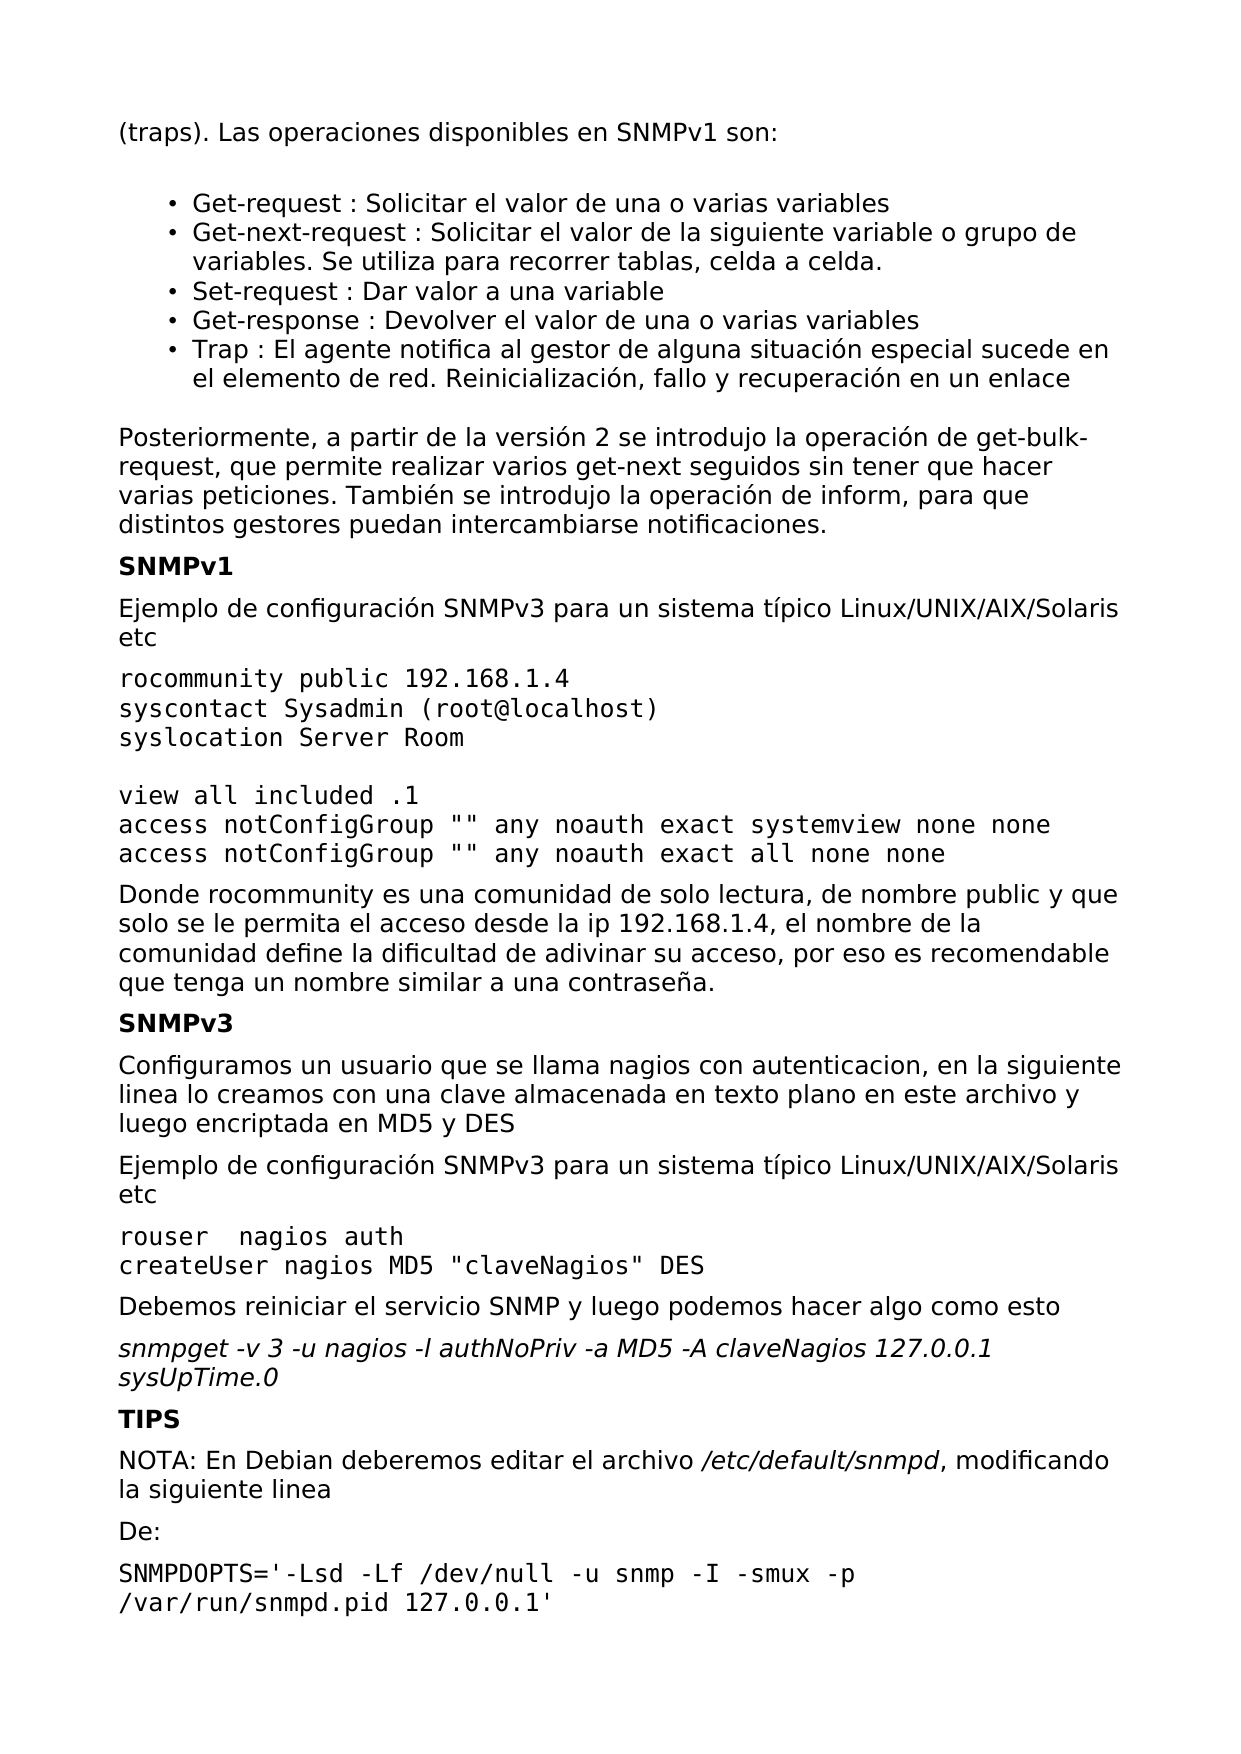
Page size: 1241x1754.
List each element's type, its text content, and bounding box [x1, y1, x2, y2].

text Ejemplo de configuración SNMPv3 para un sistema típico Linux/UNIX/AIX/Solaris etc [118, 1151, 1122, 1210]
text Posteriormente, a partir de la versión 2 se introdujo la operación de get-bulk-request, que permite realizar varios get-next seguidos sin tener que hacer varias peticiones. También se introdujo la operación de inform, para que distintos gestores puedan intercambiarse notificaciones. [118, 423, 1122, 539]
list Set-request : Dar valor a una variable [177, 277, 1122, 306]
text rouser nagios auth createUser nagios MD5 "claveNagios" DES [118, 1222, 1122, 1281]
text Ejemplo de configuración SNMPv3 para un sistema típico Linux/UNIX/AIX/Solaris etc [118, 594, 1122, 652]
text TIPS [118, 1405, 1122, 1434]
text SNMPv3 [118, 1010, 1122, 1039]
text SNMPv1 [118, 552, 1122, 581]
text Donde rocommunity es una comunidad de solo lectura, de nombre public y que solo se le permita el acceso desde la ip 192.168.1.4, el nombre de la comunidad define la dificultad de adivinar su acceso, por eso es recomendable que tenga un nombre similar a una contraseña. [118, 881, 1122, 997]
text Configuramos un usuario que se llama nagios con autenticacion, en la siguiente linea lo creamos con una clave almacenada en texto plano en este archivo y luego encriptada en MD5 y DES [118, 1051, 1122, 1139]
text De: [118, 1517, 1122, 1546]
text rocommunity public 192.168.1.4 syscontact Sysadmin (root@localhost) syslocation Server Room view all included .1 access notConfigGroup "" any noauth exact systemview none none access notConfigGroup "" any noauth exact all none none [118, 664, 1122, 869]
list Get-next-request : Solicitar el valor de la siguiente variable o grupo de variables. Se utiliza para recorrer tablas, celda a celda. [177, 218, 1122, 277]
text NOTA: En Debian deberemos editar el archivo /etc/default/snmpd, modificando la siguiente linea [118, 1446, 1122, 1505]
text (traps). Las operaciones disponibles en SNMPv1 son: [118, 118, 1122, 147]
list Trap : El agente notifica al gestor de alguna situación especial sucede en el elemento de red. Reinicialización, fallo y recuperación en un enlace [177, 335, 1122, 393]
list Get-response : Devolver el valor de una o varias variables [177, 306, 1122, 335]
text snmpget -v 3 -u nagios -l authNoPriv -a MD5 -A claveNagios 127.0.0.1 sysUpTime.0 [118, 1334, 1122, 1392]
text SNMPDOPTS='-Lsd -Lf /dev/null -u snmp -I -smux -p /var/run/snmpd.pid 127.0.0.1' [118, 1559, 1122, 1617]
list Get-request : Solicitar el valor de una o varias variables [177, 189, 1122, 218]
text Debemos reiniciar el servicio SNMP y luego podemos hacer algo como esto [118, 1292, 1122, 1321]
